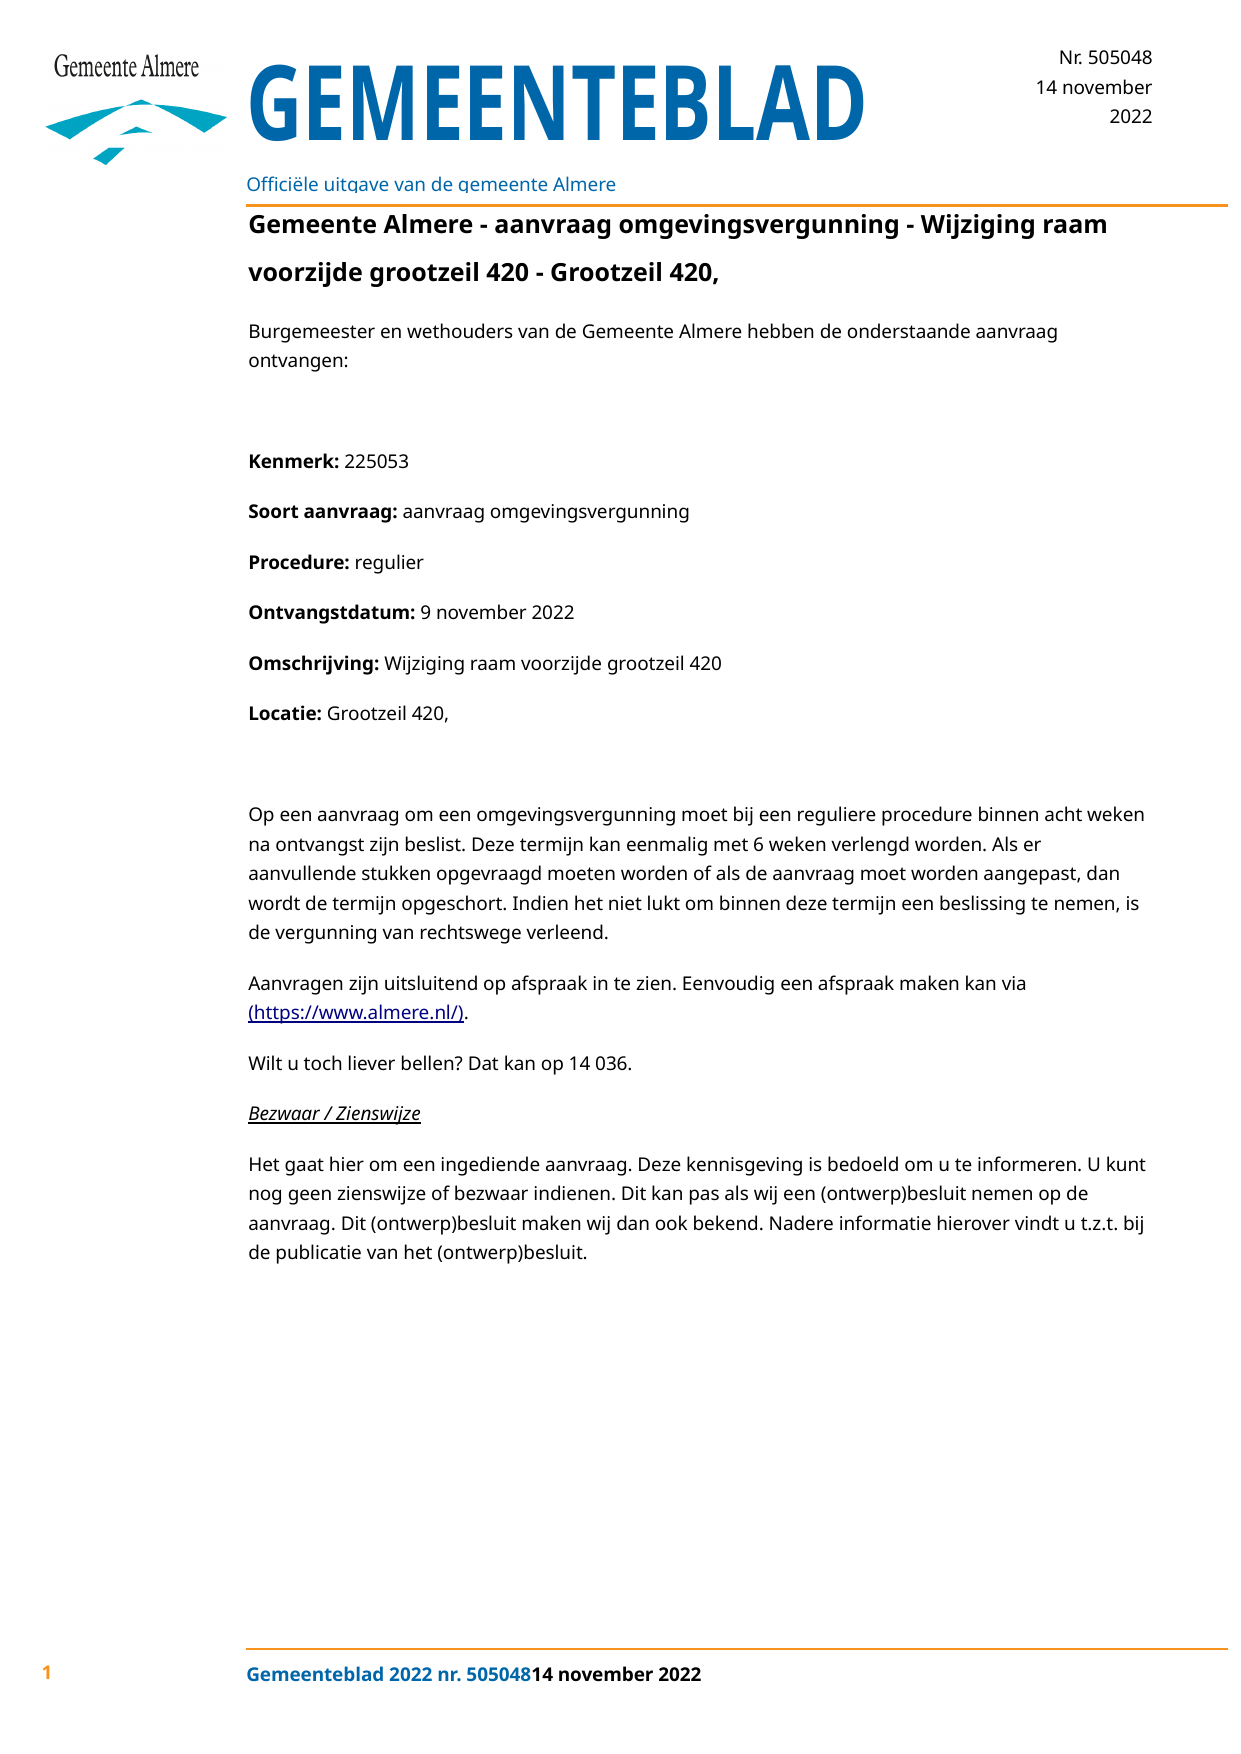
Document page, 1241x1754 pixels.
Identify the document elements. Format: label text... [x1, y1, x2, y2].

text Soort aanvraag: aanvraag omgevingsvergunning [248, 499, 1152, 524]
text Omschrijving: Wijziging raam voorzijde grootzeil 420 [248, 650, 1152, 676]
text Ontvangstdatum: 9 november 2022 [248, 599, 1152, 625]
text Op een aanvraag om een omgevingsvergunning moet bij een reguliere procedure binnen acht weken na ontvangst zijn beslist. Deze termijn kan eenmalig met 6 weken verlengd worden. Als er aanvullende stukken opgevraagd moeten worden of als de aanvraag moet worden aangepast, dan wordt de termijn opgeschort. Indien het niet lukt om binnen deze termijn een beslissing te nemen, is de vergunning van rechtswege verleend. [248, 801, 1152, 945]
text Bezwaar / Zienswijze [248, 1100, 1152, 1126]
text Kenmerk: 225053 [248, 448, 1152, 474]
text Procedure: regulier [248, 549, 1152, 575]
text Burgemeester en wethouders van de Gemeente Almere hebben de onderstaande aanvraag ontvangen: [248, 318, 1152, 373]
text Aanvragen zijn uitsluitend op afspraak in te zien. Eenvoudig een afspraak maken kan via (https://www.almere.nl/). [248, 970, 1152, 1025]
text Wilt u toch liever bellen? Dat kan op 14 036. [248, 1050, 1152, 1076]
picture [41, 47, 231, 172]
text Het gaat hier om een ingediende aanvraag. Deze kennisgeving is bedoeld om u te informeren. U kunt nog geen zienswijze of bezwaar indienen. Dit kan pas als wij een (ontwerp)besluit nemen op de aanvraag. Dit (ontwerp)besluit maken wij dan ook bekend. Nadere informatie hierover vindt u t.z.t. bij de publicatie van het (ontwerp)besluit. [248, 1151, 1152, 1265]
text Gemeente Almere - aanvraag omgevingsvergunning - Wijziging raam voorzijde grootzeil 420 - Grootzeil 420, [248, 207, 1152, 288]
text Locatie: Grootzeil 420, [248, 700, 1152, 726]
